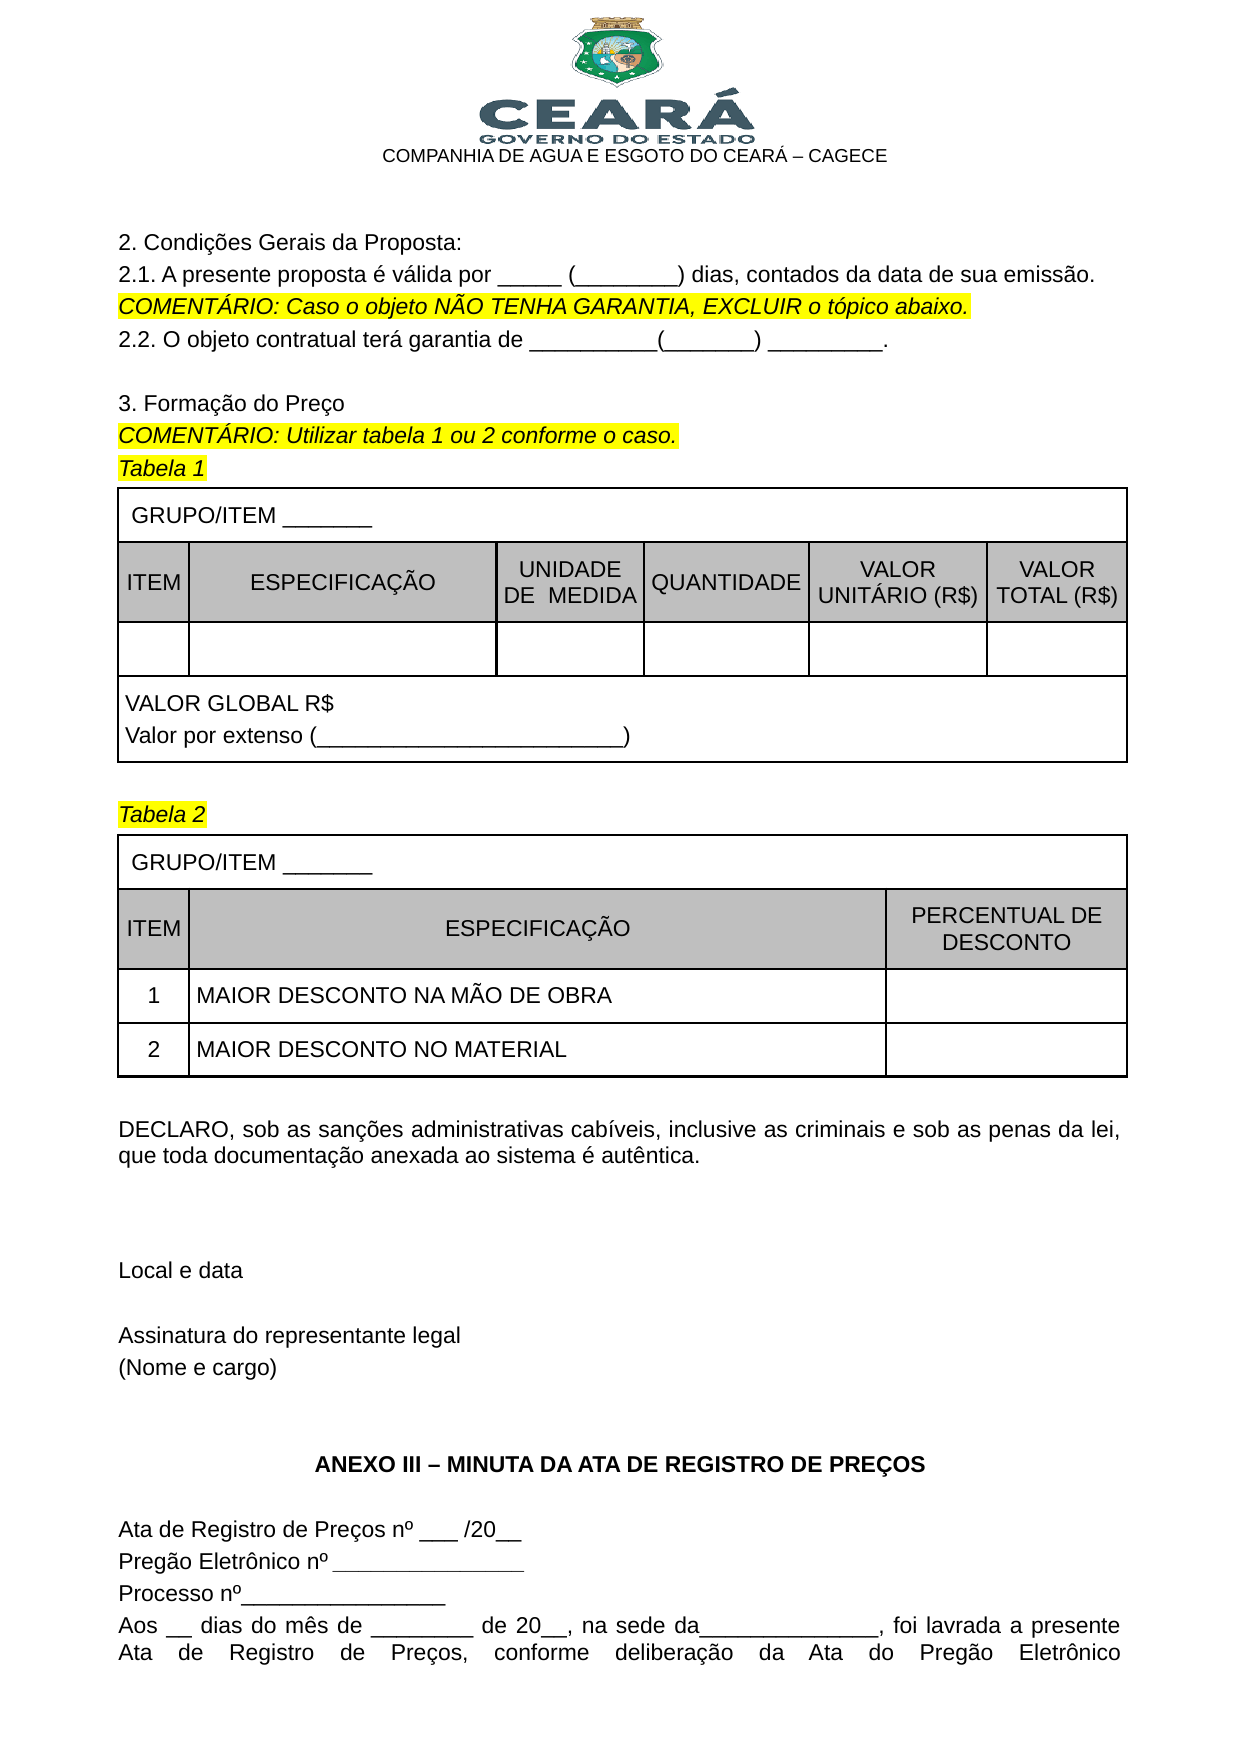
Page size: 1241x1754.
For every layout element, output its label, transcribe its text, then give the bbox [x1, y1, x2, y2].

table_cell [190, 623, 495, 675]
table_cell [498, 623, 643, 675]
table_cell PERCENTUAL DE DESCONTO [887, 890, 1126, 968]
text ANEXO III – MINUTA DA ATA DE REGISTRO DE PREÇOS [118, 1451, 1122, 1477]
list 2.1. A presente proposta é válida por _____ (________) dias, contados da data de sua emissão. [118, 261, 1122, 287]
table_cell VALOR GLOBAL R$ Valor por extenso (________________________) [119, 677, 1126, 761]
table_cell [887, 970, 1126, 1022]
table_cell [810, 623, 986, 675]
table_cell MAIOR DESCONTO NA MÃO DE OBRA [190, 970, 885, 1022]
table_header GRUPO/ITEM _______ [119, 489, 1126, 541]
table_cell 2 [119, 1024, 188, 1075]
table_cell [119, 623, 188, 675]
text Tabela 1 [118, 455, 1122, 481]
table_cell UNIDADE DE MEDIDA [498, 543, 643, 621]
table_cell ESPECIFICAÇÃO [190, 890, 885, 968]
text Local e data [118, 1257, 1122, 1283]
table_cell [988, 623, 1126, 675]
text COMENTÁRIO: Caso o objeto NÃO TENHA GARANTIA, EXCLUIR o tópico abaixo. [118, 293, 1122, 319]
picture [453, 12, 782, 148]
table_cell [887, 1024, 1126, 1075]
table_cell ITEM [119, 890, 188, 968]
text Assinatura do representante legal [118, 1322, 1122, 1348]
table_cell VALOR TOTAL (R$) [988, 543, 1126, 621]
table_cell ITEM [119, 543, 188, 621]
text Aos __ dias do mês de ________ de 20__, na sede da______________, foi lavrada a presente Ata de Registro de Preços, conforme deliberação da Ata do Pregão Eletrônico [118, 1612, 1122, 1665]
text Tabela 2 [118, 801, 1122, 828]
table_header GRUPO/ITEM _______ [119, 836, 1126, 887]
table_cell QUANTIDADE [645, 543, 808, 621]
table_cell VALOR UNITÁRIO (R$) [810, 543, 986, 621]
text 3. Formação do Preço [118, 390, 1122, 416]
text (Nome e cargo) [118, 1354, 1122, 1380]
text Processo nº________________ [118, 1580, 1122, 1606]
text Pregão Eletrônico nº _______________ [118, 1548, 1122, 1574]
text DECLARO, sob as sanções administrativas cabíveis, inclusive as criminais e sob as penas da lei, que toda documentação anexada ao sistema é autêntica. [118, 1116, 1122, 1168]
text COMENTÁRIO: Utilizar tabela 1 ou 2 conforme o caso. [118, 422, 1122, 449]
table_cell MAIOR DESCONTO NO MATERIAL [190, 1024, 885, 1075]
table_cell [645, 623, 808, 675]
text 2. Condições Gerais da Proposta: [118, 229, 1122, 255]
text Ata de Registro de Preços nº ___ /20__ [118, 1516, 1122, 1542]
table_cell ESPECIFICAÇÃO [190, 543, 495, 621]
list 2.2. O objeto contratual terá garantia de __________(_______) _________. [118, 326, 1122, 352]
table_cell 1 [119, 970, 188, 1022]
